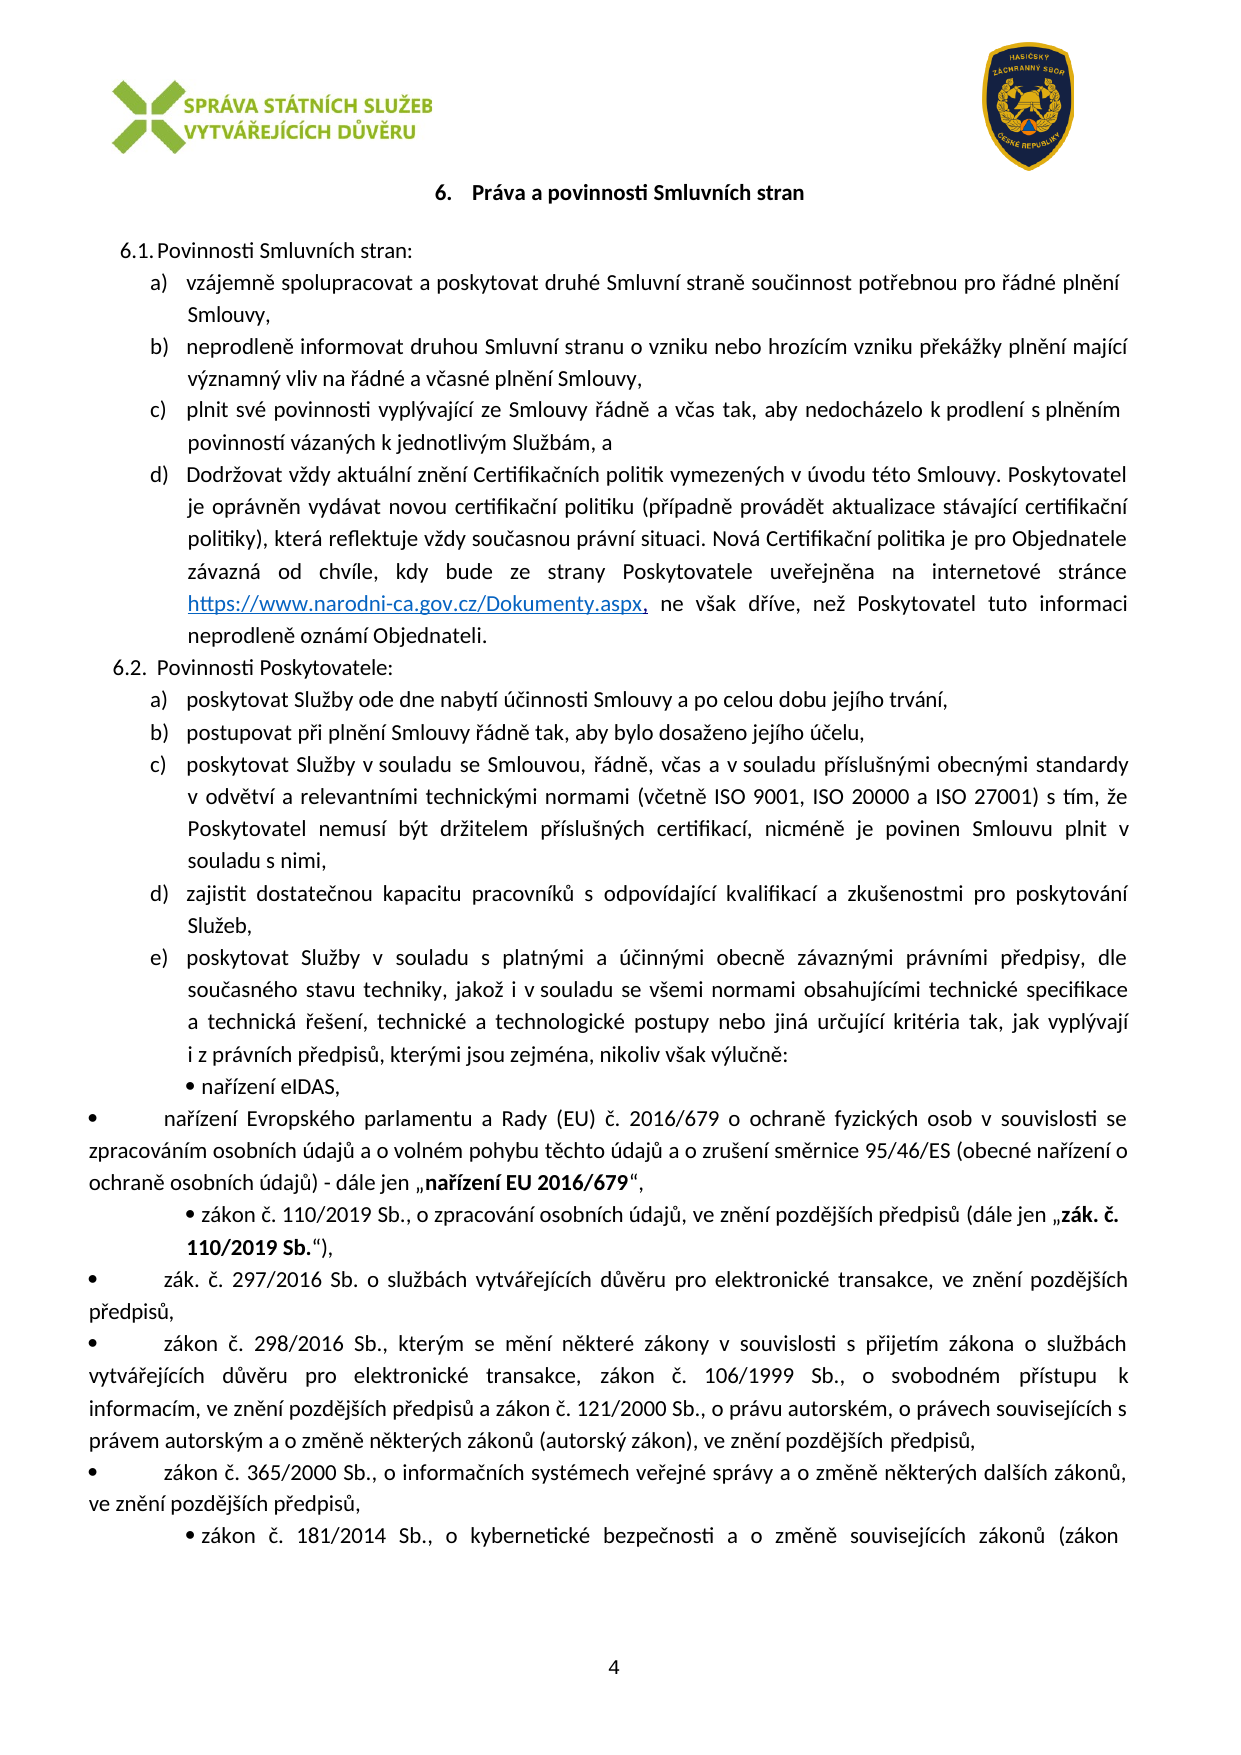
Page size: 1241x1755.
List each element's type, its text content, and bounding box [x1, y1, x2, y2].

list neprodleně informovat druhou Smluvní stranu o vzniku nebo hrozícím vzniku překážky plnění mající významný vliv na řádné a včasné plnění Smlouvy, [150, 332, 1128, 392]
list zajistit dostatečnou kapacitu pracovníků s odpovídající kvalifikací a zkušenostmi pro poskytování Služeb, [150, 879, 1128, 939]
text povinností vázaných k jednotlivým Službám, a [187, 428, 1137, 456]
list nařízení eIDAS, [186, 1072, 1137, 1100]
list poskytovat Služby v souladu se Smlouvou, řádně, včas a v souladu příslušnými obecnými standardy v odvětví a relevantními technickými normami (včetně ISO 9001, ISO 20000 a ISO 27001) s tím, že Poskytovatel nemusí být držitelem příslušných certifikací, nicméně je povinen Smlouvu plnit v souladu s nimi, [150, 750, 1129, 874]
list zákon č. 365/2000 Sb., o informačních systémech veřejné správy a o změně některých dalších zákonů, ve znění pozdějších předpisů, [88, 1458, 1128, 1518]
list zákon č. 110/2019 Sb., o zpracování osobních údajů, ve znění pozdějších předpisů (dále jen „zák. č. [186, 1201, 1137, 1229]
list poskytovat Služby ode dne nabytí účinnosti Smlouvy a po celou dobu jejího trvání, [150, 685, 1137, 713]
list zák. č. 297/2016 Sb. o službách vytvářejících důvěru pro elektronické transakce, ve znění pozdějších předpisů, [88, 1265, 1128, 1325]
list vzájemně spolupracovat a poskytovat druhé Smluvní straně součinnost potřebnou pro řádné plnění [150, 268, 1137, 296]
list nařízení Evropského parlamentu a Rady (EU) č. 2016/679 o ochraně fyzických osob v souvislosti se zpracováním osobních údajů a o volném pohybu těchto údajů a o zrušení směrnice 95/46/ES (obecné nařízení o ochraně osobních údajů) - dále jen „nařízení EU 2016/679“, [88, 1104, 1129, 1196]
list postupovat při plnění Smlouvy řádně tak, aby bylo dosaženo jejího účelu, [150, 718, 1137, 746]
subtitle 110/2019 Sb.“), [186, 1233, 1137, 1261]
list Práva a povinnosti Smluvních stran [434, 178, 1137, 206]
list Povinnosti Smluvních stran: [119, 236, 1137, 264]
list Dodržovat vždy aktuální znění Certifikačních politik vymezených v úvodu této Smlouvy. Poskytovatel je oprávněn vydávat novou certifikační politiku (případně provádět aktualizace stávající certifikační politiky), která reflektuje vždy současnou právní situaci. Nová Certifikační politika je pro Objednatele závazná od chvíle, kdy bude ze strany Poskytovatele uveřejněna na internetové stránce https://www.narodni-ca.gov.cz/Dokumenty.aspx, ne však dříve, než Poskytovatel tuto informaci neprodleně oznámí Objednateli. [150, 460, 1129, 649]
list plnit své povinnosti vyplývající ze Smlouvy řádně a včas tak, aby nedocházelo k prodlení s plněním [150, 396, 1137, 424]
text Smlouvy, [187, 300, 1137, 328]
list poskytovat Služby v souladu s platnými a účinnými obecně závaznými právními předpisy, dle současného stavu techniky, jakož i v souladu se všemi normami obsahujícími technické specifikace a technická řešení, technické a technologické postupy nebo jiná určující kritéria tak, jak vyplývají i z právních předpisů, kterými jsou zejména, nikoliv však výlučně: [150, 943, 1128, 1068]
list Povinnosti Poskytovatele: [112, 653, 1137, 681]
list zákon č. 181/2014 Sb., o kybernetické bezpečnosti a o změně souvisejících zákonů (zákon [186, 1521, 1137, 1549]
list zákon č. 298/2016 Sb., kterým se mění některé zákony v souvislosti s přijetím zákona o službách vytvářejících důvěru pro elektronické transakce, zákon č. 106/1999 Sb., o svobodném přístupu k informacím, ve znění pozdějších předpisů a zákon č. 121/2000 Sb., o právu autorském, o právech souvisejících s právem autorským a o změně některých zákonů (autorský zákon), ve znění pozdějších předpisů, [88, 1329, 1129, 1454]
